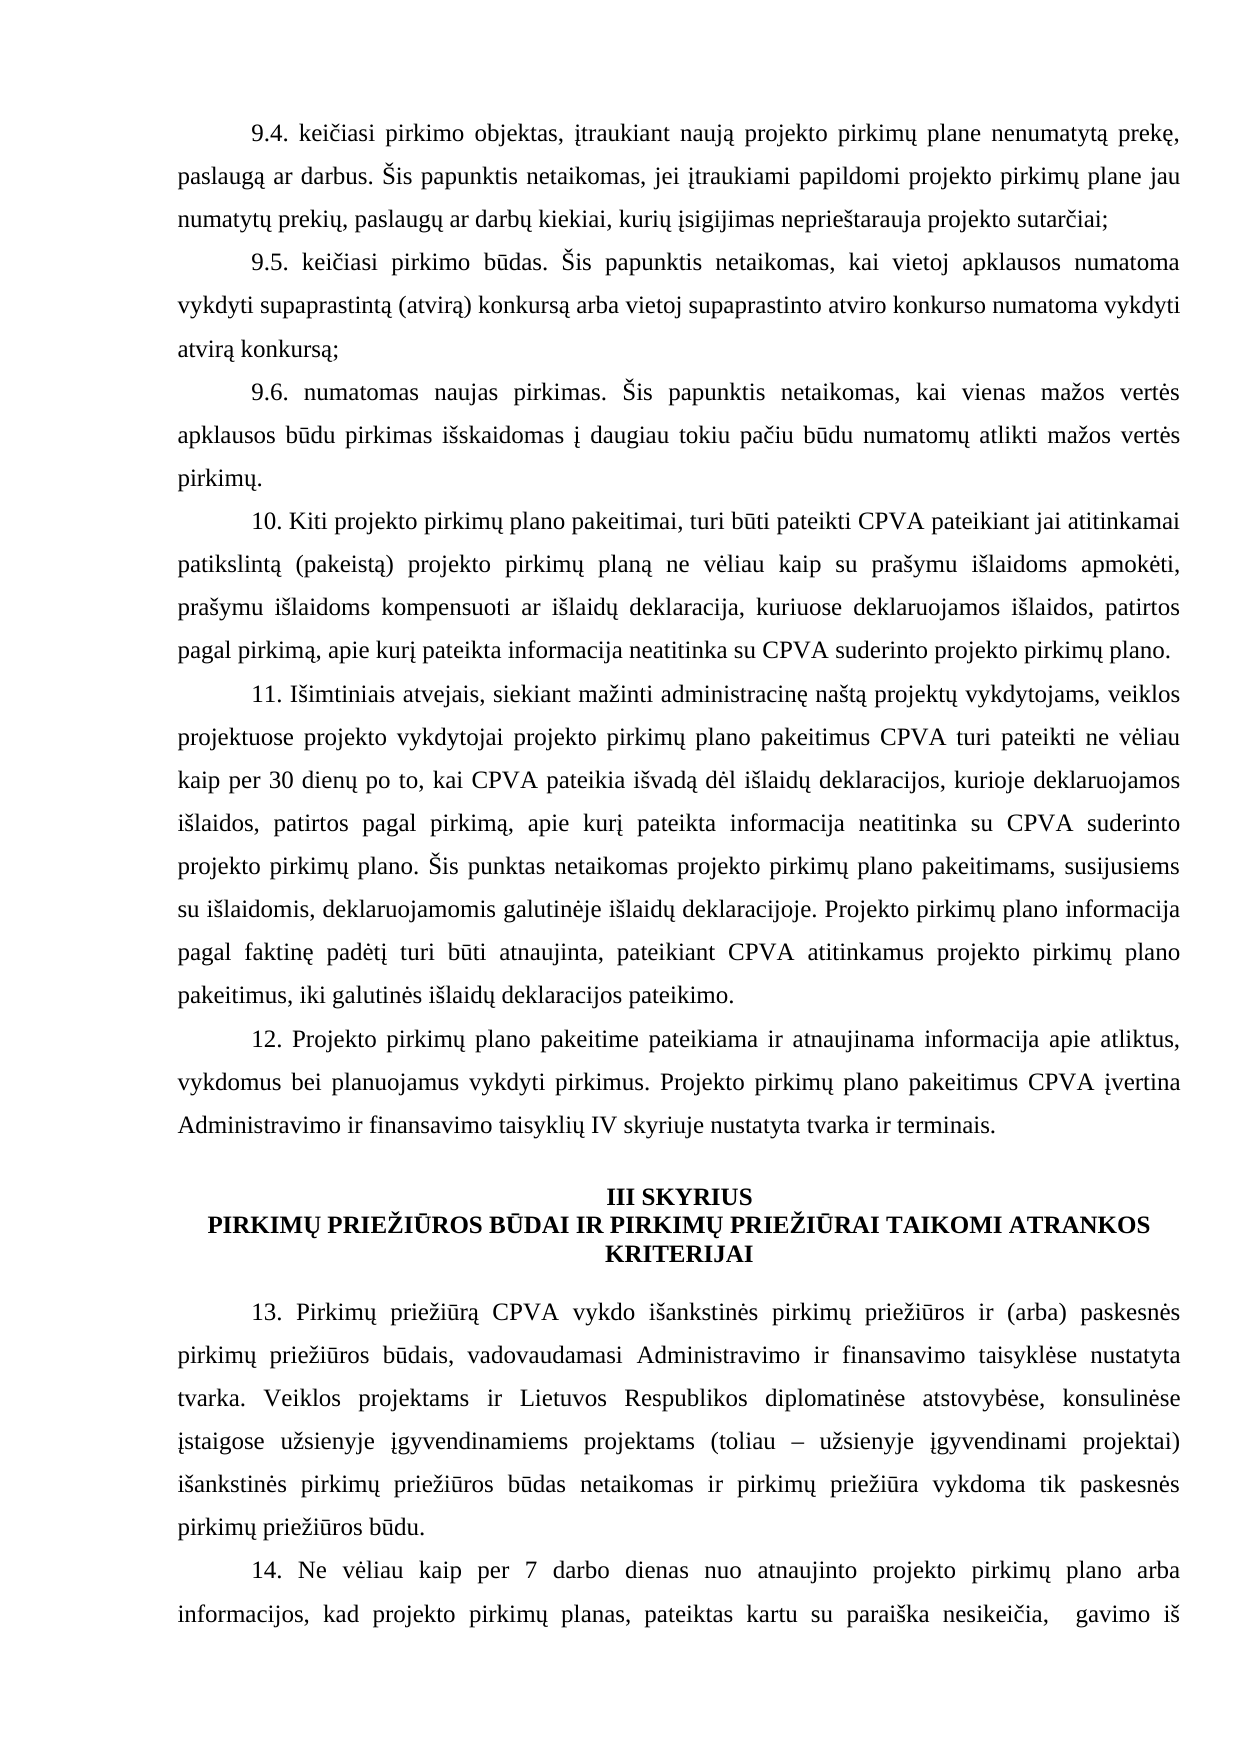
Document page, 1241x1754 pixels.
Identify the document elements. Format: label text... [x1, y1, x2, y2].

text 13. Pirkimų priežiūrą CPVA vykdo išankstinės pirkimų priežiūros ir (arba) paskesnės pirkimų priežiūros būdais, vadovaudamasi Administravimo ir finansavimo taisyklėse nustatyta tvarka. Veiklos projektams ir Lietuvos Respublikos diplomatinėse atstovybėse, konsulinėse įstaigose užsienyje įgyvendinamiems projektams (toliau – užsienyje įgyvendinami projektai) išankstinės pirkimų priežiūros būdas netaikomas ir pirkimų priežiūra vykdoma tik paskesnės pirkimų priežiūros būdu. [177, 1297, 1181, 1541]
text III SKYRIUS [177, 1182, 1181, 1211]
text 12. Projekto pirkimų plano pakeitime pateikiama ir atnaujinama informacija apie atliktus, vykdomus bei planuojamus vykdyti pirkimus. Projekto pirkimų plano pakeitimus CPVA įvertina Administravimo ir finansavimo taisyklių IV skyriuje nustatyta tvarka ir terminais. [177, 1024, 1181, 1139]
text 9.5. keičiasi pirkimo būdas. Šis papunktis netaikomas, kai vietoj apklausos numatoma vykdyti supaprastintą (atvirą) konkursą arba vietoj supaprastinto atviro konkurso numatoma vykdyti atvirą konkursą; [177, 247, 1181, 362]
text PIRKIMŲ PRIEŽIŪROS BŪDAI IR PIRKIMŲ PRIEŽIŪRAI TAIKOMI ATRANKOS KRITERIJAI [177, 1211, 1181, 1268]
text 9.6. numatomas naujas pirkimas. Šis papunktis netaikomas, kai vienas mažos vertės apklausos būdu pirkimas išskaidomas į daugiau tokiu pačiu būdu numatomų atlikti mažos vertės pirkimų. [177, 377, 1181, 492]
text 14. Ne vėliau kaip per 7 darbo dienas nuo atnaujinto projekto pirkimų plano arba informacijos, kad projekto pirkimų planas, pateiktas kartu su paraiška nesikeičia, gavimo iš [177, 1556, 1181, 1627]
text 9.4. keičiasi pirkimo objektas, įtraukiant naują projekto pirkimų plane nenumatytą prekę, paslaugą ar darbus. Šis papunktis netaikomas, jei įtraukiami papildomi projekto pirkimų plane jau numatytų prekių, paslaugų ar darbų kiekiai, kurių įsigijimas neprieštarauja projekto sutarčiai; [177, 118, 1181, 233]
text 11. Išimtiniais atvejais, siekiant mažinti administracinę naštą projektų vykdytojams, veiklos projektuose projekto vykdytojai projekto pirkimų plano pakeitimus CPVA turi pateikti ne vėliau kaip per 30 dienų po to, kai CPVA pateikia išvadą dėl išlaidų deklaracijos, kurioje deklaruojamos išlaidos, patirtos pagal pirkimą, apie kurį pateikta informacija neatitinka su CPVA suderinto projekto pirkimų plano. Šis punktas netaikomas projekto pirkimų plano pakeitimams, susijusiems su išlaidomis, deklaruojamomis galutinėje išlaidų deklaracijoje. Projekto pirkimų plano informacija pagal faktinę padėtį turi būti atnaujinta, pateikiant CPVA atitinkamus projekto pirkimų plano pakeitimus, iki galutinės išlaidų deklaracijos pateikimo. [177, 679, 1181, 1009]
text 10. Kiti projekto pirkimų plano pakeitimai, turi būti pateikti CPVA pateikiant jai atitinkamai patikslintą (pakeistą) projekto pirkimų planą ne vėliau kaip su prašymu išlaidoms apmokėti, prašymu išlaidoms kompensuoti ar išlaidų deklaracija, kuriuose deklaruojamos išlaidos, patirtos pagal pirkimą, apie kurį pateikta informacija neatitinka su CPVA suderinto projekto pirkimų plano. [177, 506, 1181, 664]
